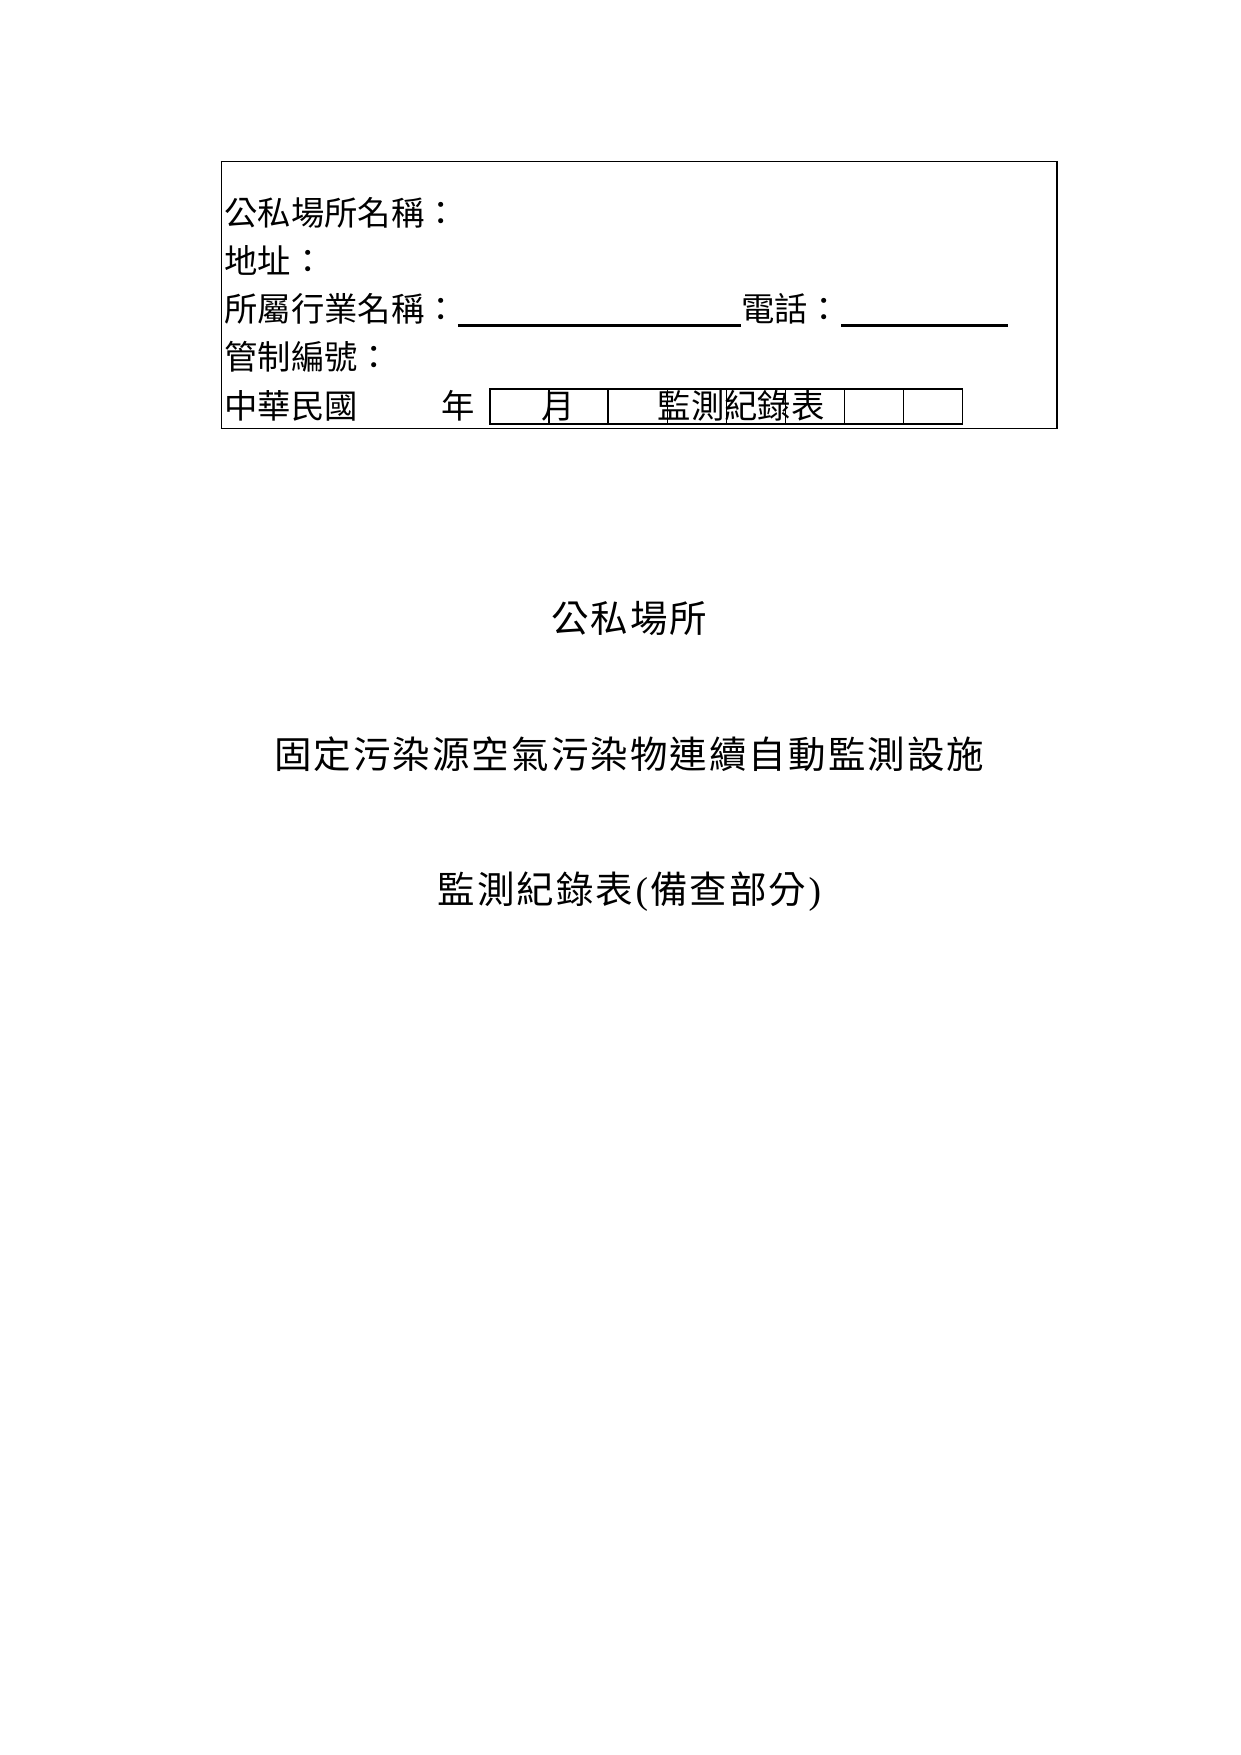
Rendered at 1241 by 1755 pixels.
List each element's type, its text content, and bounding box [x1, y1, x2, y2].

table_header 公私場所名稱： 地址： 所屬行業名稱： 電話： 管制編號： 中華民國 年 月 監測紀錄表 [222, 162, 1056, 428]
text 公私場所 [131, 591, 1127, 643]
text 監測紀錄表(備查部分) [131, 862, 1127, 914]
text 固定污染源空氣污染物連續自動監測設施 [131, 727, 1127, 779]
